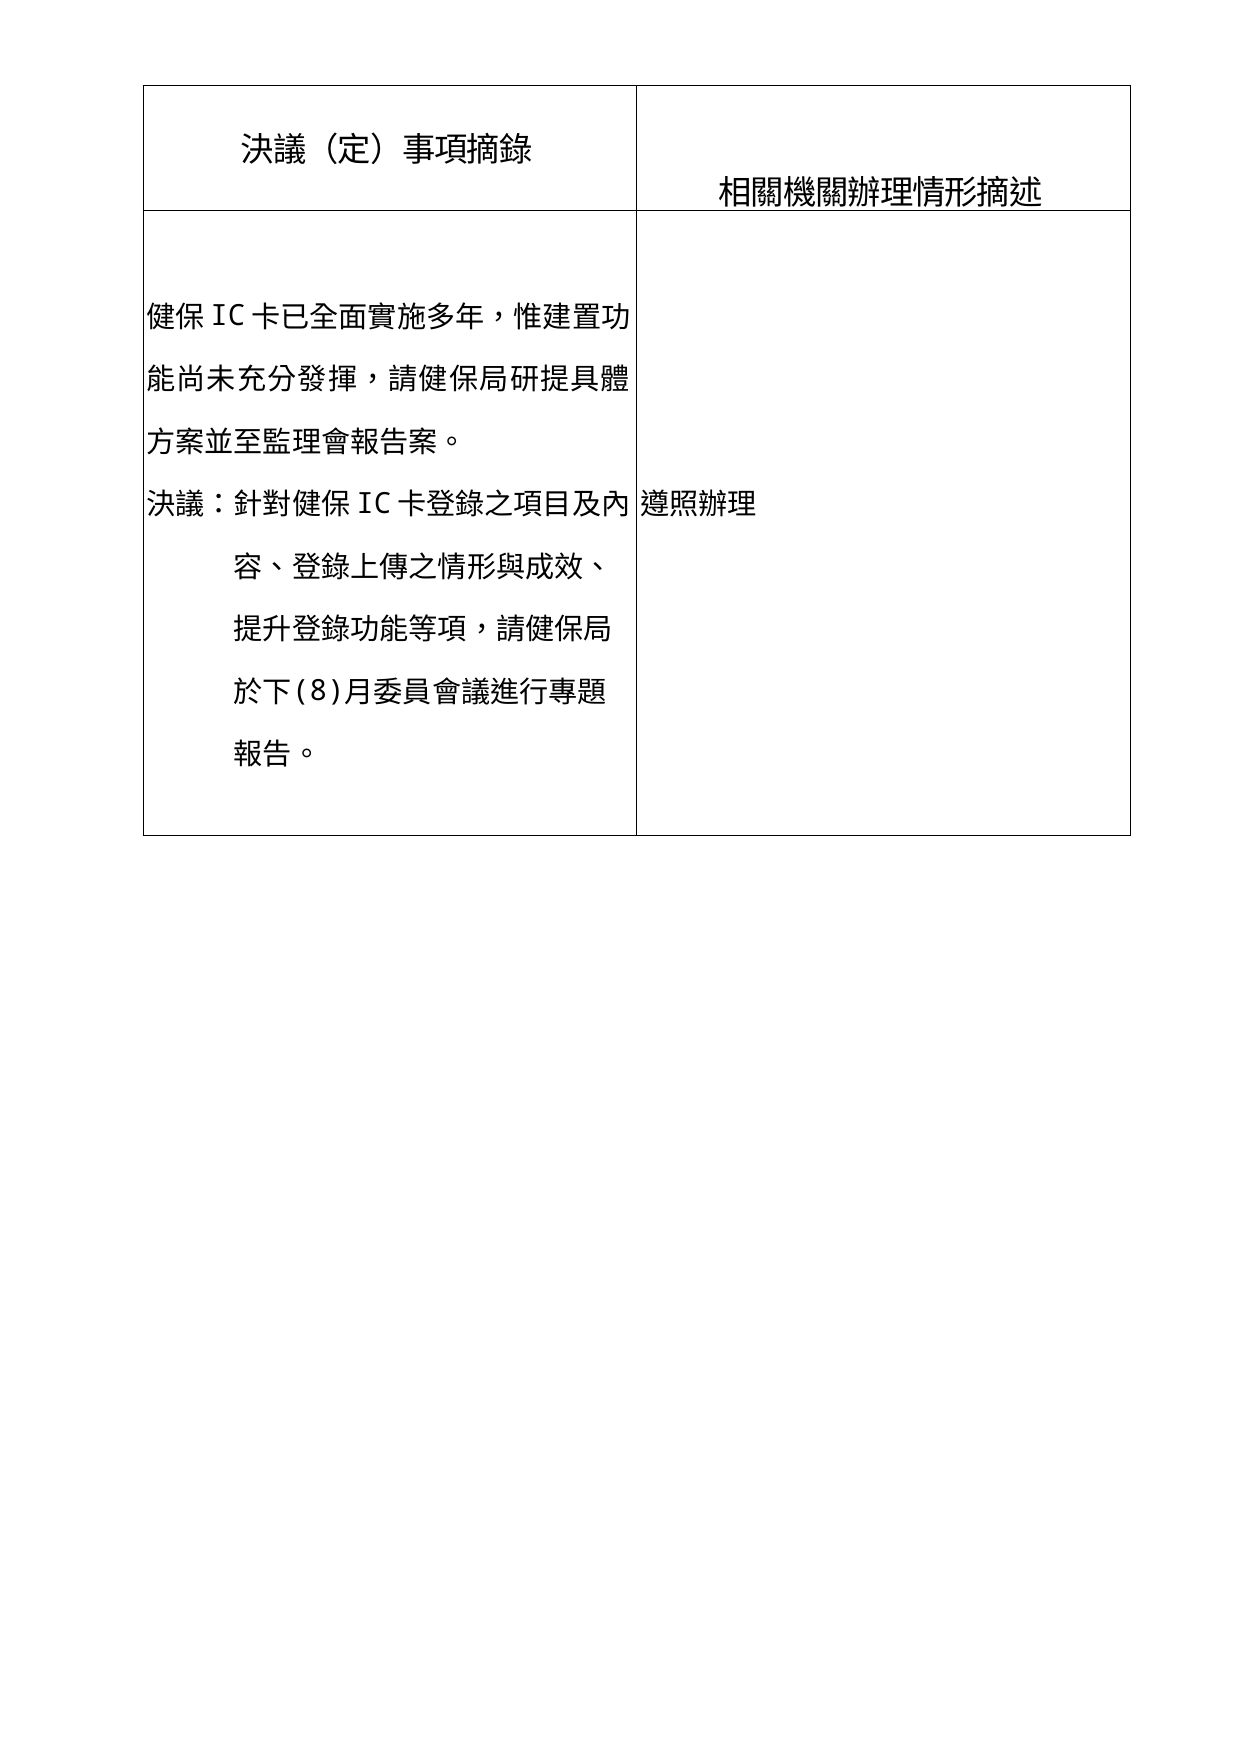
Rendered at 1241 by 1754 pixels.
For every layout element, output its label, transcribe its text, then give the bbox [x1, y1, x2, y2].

table_cell 遵照辦理 [637, 211, 1130, 835]
table_header 決議（定）事項摘錄 [144, 86, 636, 210]
table_cell 健保IC卡已全面實施多年，惟建置功能尚未充分發揮，請健保局研提具體方案並至監理會報告案。 決議：針對健保IC卡登錄之項目及內容、登錄上傳之情形與成效、提升登錄功能等項，請健保局於下(8)月委員會議進行專題報告。 [144, 211, 636, 835]
table_header 相關機關辦理情形摘述 [637, 86, 1130, 210]
